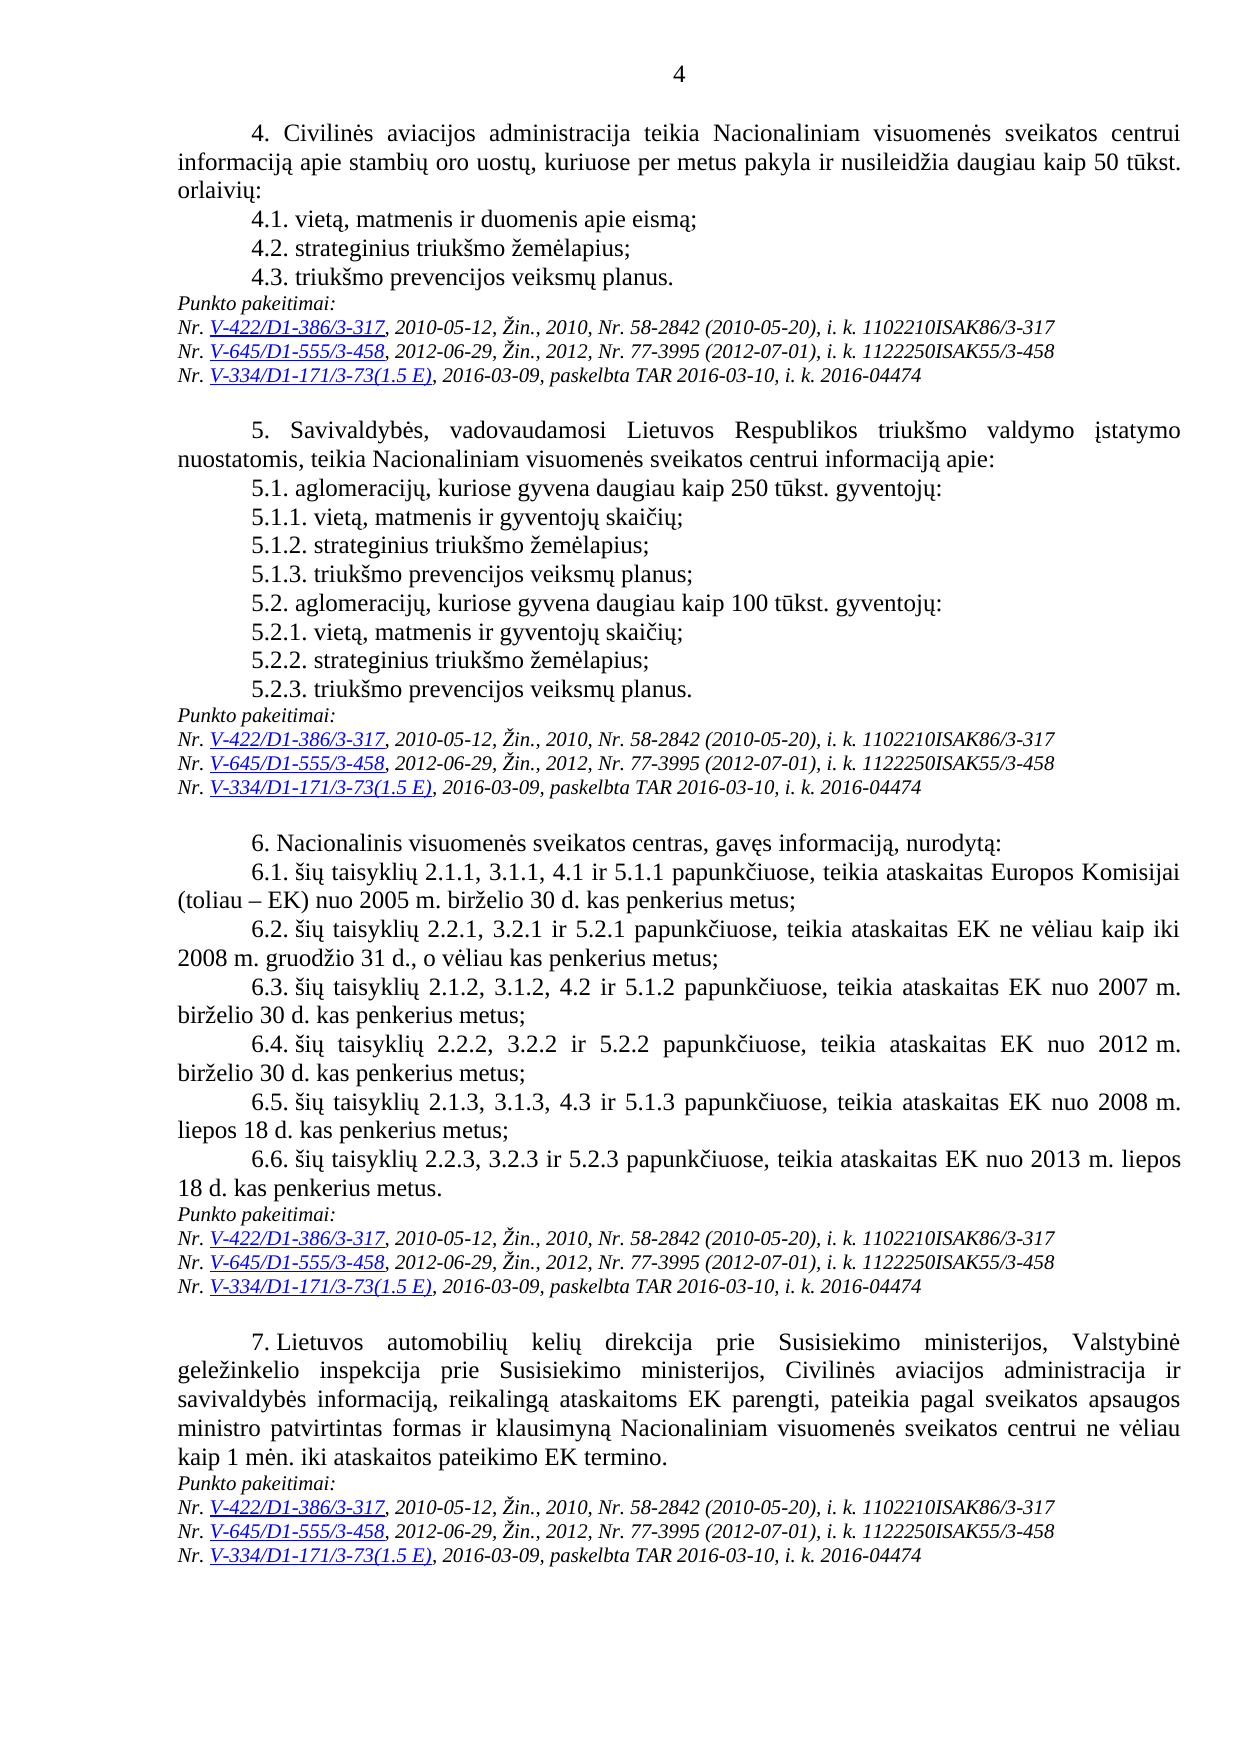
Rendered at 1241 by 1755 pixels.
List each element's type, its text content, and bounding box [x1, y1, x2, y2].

text 5.1. aglomeracijų, kuriose gyvena daugiau kaip 250 tūkst. gyventojų: [177, 473, 1181, 502]
text 4. Civilinės aviacijos administracija teikia Nacionaliniam visuomenės sveikatos centrui informaciją apie stambių oro uostų, kuriuose per metus pakyla ir nusileidžia daugiau kaip 50 tūkst. orlaivių: [177, 118, 1181, 204]
text 5.2.2. strateginius triukšmo žemėlapius; [177, 646, 1181, 674]
text Nr. V-422/D1-386/3-317, 2010-05-12, Žin., 2010, Nr. 58-2842 (2010-05-20), i. k. 1102210ISAK86/3-317 [177, 1495, 1181, 1519]
text Nr. V-422/D1-386/3-317, 2010-05-12, Žin., 2010, Nr. 58-2842 (2010-05-20), i. k. 1102210ISAK86/3-317 [177, 315, 1181, 339]
text Nr. V-334/D1-171/3-73(1.5 E), 2016-03-09, paskelbta TAR 2016-03-10, i. k. 2016-04474 [177, 775, 1181, 799]
text Nr. V-645/D1-555/3-458, 2012-06-29, Žin., 2012, Nr. 77-3995 (2012-07-01), i. k. 1122250ISAK55/3-458 [177, 751, 1181, 775]
text 5. Savivaldybės, vadovaudamosi Lietuvos Respublikos triukšmo valdymo įstatymo nuostatomis, teikia Nacionaliniam visuomenės sveikatos centrui informaciją apie: [177, 416, 1181, 473]
text Nr. V-334/D1-171/3-73(1.5 E), 2016-03-09, paskelbta TAR 2016-03-10, i. k. 2016-04474 [177, 1274, 1181, 1298]
text Punkto pakeitimai: [177, 1202, 1181, 1226]
text 5.1.2. strateginius triukšmo žemėlapius; [177, 531, 1181, 559]
text 4.3. triukšmo prevencijos veiksmų planus. [177, 262, 1181, 291]
text Nr. V-645/D1-555/3-458, 2012-06-29, Žin., 2012, Nr. 77-3995 (2012-07-01), i. k. 1122250ISAK55/3-458 [177, 1250, 1181, 1274]
text Nr. V-334/D1-171/3-73(1.5 E), 2016-03-09, paskelbta TAR 2016-03-10, i. k. 2016-04474 [177, 363, 1181, 387]
text 4.1. vietą, matmenis ir duomenis apie eismą; [177, 204, 1181, 233]
text Nr. V-645/D1-555/3-458, 2012-06-29, Žin., 2012, Nr. 77-3995 (2012-07-01), i. k. 1122250ISAK55/3-458 [177, 339, 1181, 363]
text Punkto pakeitimai: [177, 1471, 1181, 1495]
text 6.5. šių taisyklių 2.1.3, 3.1.3, 4.3 ir 5.1.3 papunkčiuose, teikia ataskaitas EK nuo 2008 m. liepos 18 d. kas penkerius metus; [177, 1087, 1181, 1144]
text 7. Lietuvos automobilių kelių direkcija prie Susisiekimo ministerijos, Valstybinė geležinkelio inspekcija prie Susisiekimo ministerijos, Civilinės aviacijos administracija ir savivaldybės informaciją, reikalingą ataskaitoms EK parengti, pateikia pagal sveikatos apsaugos ministro patvirtintas formas ir klausimyną Nacionaliniam visuomenės sveikatos centrui ne vėliau kaip 1 mėn. iki ataskaitos pateikimo EK termino. [177, 1327, 1181, 1471]
text Nr. V-422/D1-386/3-317, 2010-05-12, Žin., 2010, Nr. 58-2842 (2010-05-20), i. k. 1102210ISAK86/3-317 [177, 727, 1181, 751]
text 6.4. šių taisyklių 2.2.2, 3.2.2 ir 5.2.2 papunkčiuose, teikia ataskaitas EK nuo 2012 m. birželio 30 d. kas penkerius metus; [177, 1029, 1181, 1087]
text Punkto pakeitimai: [177, 291, 1181, 315]
text 6.1. šių taisyklių 2.1.1, 3.1.1, 4.1 ir 5.1.1 papunkčiuose, teikia ataskaitas Europos Komisijai (toliau – EK) nuo 2005 m. birželio 30 d. kas penkerius metus; [177, 857, 1181, 914]
text 5.2.1. vietą, matmenis ir gyventojų skaičių; [177, 617, 1181, 646]
text 5.1.1. vietą, matmenis ir gyventojų skaičių; [177, 502, 1181, 531]
text Nr. V-334/D1-171/3-73(1.5 E), 2016-03-09, paskelbta TAR 2016-03-10, i. k. 2016-04474 [177, 1543, 1181, 1567]
text Nr. V-422/D1-386/3-317, 2010-05-12, Žin., 2010, Nr. 58-2842 (2010-05-20), i. k. 1102210ISAK86/3-317 [177, 1226, 1181, 1250]
text Punkto pakeitimai: [177, 703, 1181, 727]
text 6. Nacionalinis visuomenės sveikatos centras, gavęs informaciją, nurodytą: [177, 828, 1181, 857]
text 6.3. šių taisyklių 2.1.2, 3.1.2, 4.2 ir 5.1.2 papunkčiuose, teikia ataskaitas EK nuo 2007 m. birželio 30 d. kas penkerius metus; [177, 972, 1181, 1029]
text 5.2.3. triukšmo prevencijos veiksmų planus. [177, 674, 1181, 703]
text 5.2. aglomeracijų, kuriose gyvena daugiau kaip 100 tūkst. gyventojų: [177, 588, 1181, 617]
text 5.1.3. triukšmo prevencijos veiksmų planus; [177, 559, 1181, 588]
text 4.2. strateginius triukšmo žemėlapius; [177, 233, 1181, 262]
text 6.6. šių taisyklių 2.2.3, 3.2.3 ir 5.2.3 papunkčiuose, teikia ataskaitas EK nuo 2013 m. liepos 18 d. kas penkerius metus. [177, 1144, 1181, 1202]
text Nr. V-645/D1-555/3-458, 2012-06-29, Žin., 2012, Nr. 77-3995 (2012-07-01), i. k. 1122250ISAK55/3-458 [177, 1519, 1181, 1543]
text 6.2. šių taisyklių 2.2.1, 3.2.1 ir 5.2.1 papunkčiuose, teikia ataskaitas EK ne vėliau kaip iki 2008 m. gruodžio 31 d., o vėliau kas penkerius metus; [177, 914, 1181, 972]
